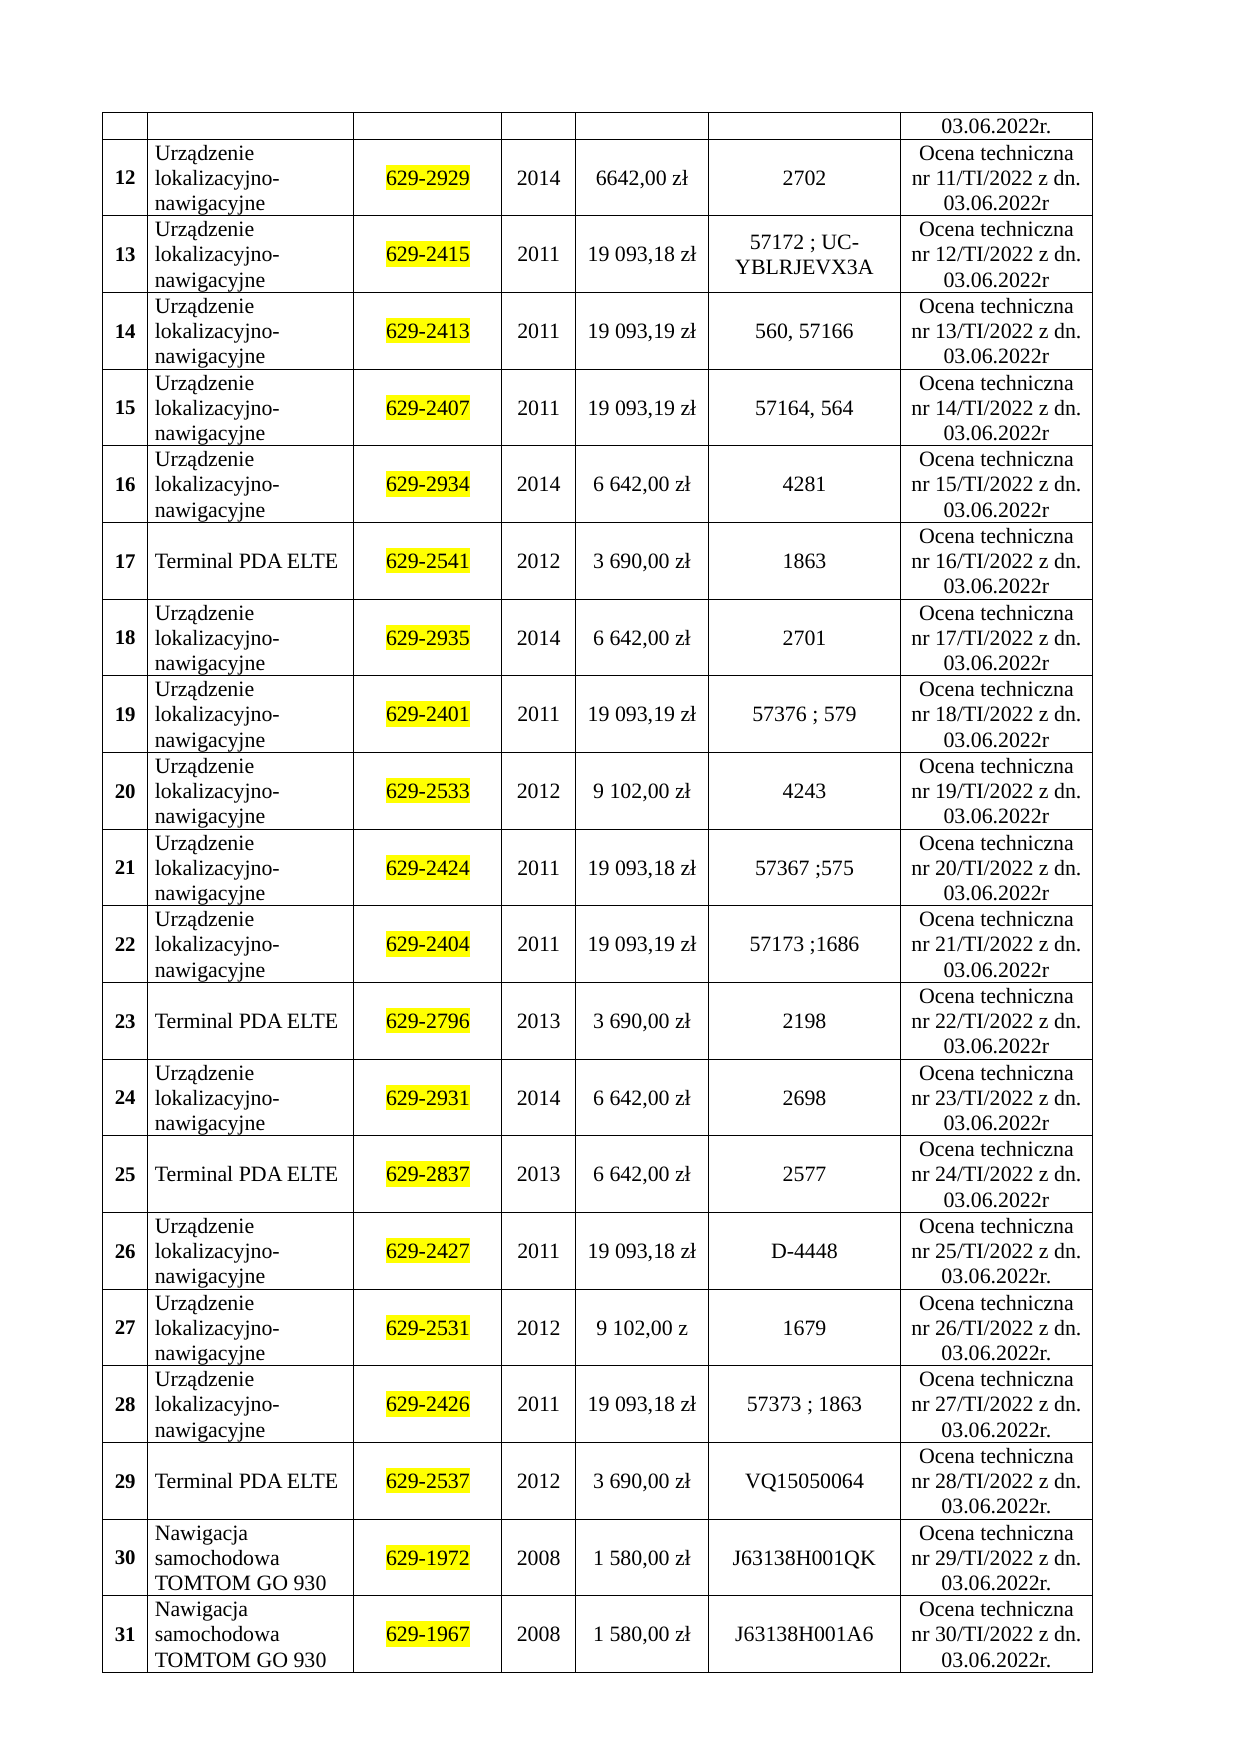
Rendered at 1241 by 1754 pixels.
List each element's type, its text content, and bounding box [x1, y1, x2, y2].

table_cell Ocena techniczna nr 14/TI/2022 z dn. 03.06.2022r [901, 370, 1092, 445]
table_cell 19 [103, 676, 147, 752]
table_cell Ocena techniczna nr 20/TI/2022 z dn. 03.06.2022r [901, 830, 1092, 905]
table_cell 560, 57166 [709, 293, 900, 368]
table_cell 1863 [709, 523, 900, 598]
table_cell Ocena techniczna nr 15/TI/2022 z dn. 03.06.2022r [901, 446, 1092, 522]
table_cell 3 690,00 zł [576, 983, 708, 1058]
table_cell 2702 [709, 140, 900, 215]
table_cell Urządzenie lokalizacyjno-nawigacyjne [148, 1290, 353, 1365]
table_cell Urządzenie lokalizacyjno-nawigacyjne [148, 140, 353, 215]
table_cell 15 [103, 370, 147, 445]
table_cell 2012 [502, 1443, 575, 1518]
table_cell 57367 ;575 [709, 830, 900, 905]
table_cell Terminal PDA ELTE [148, 523, 353, 598]
table_cell 19 093,19 zł [576, 370, 708, 445]
table_cell 21 [103, 830, 147, 905]
table_cell 03.06.2022r. [901, 113, 1092, 138]
table_cell 6 642,00 zł [576, 446, 708, 522]
table_cell 2012 [502, 523, 575, 598]
table_cell 23 [103, 983, 147, 1058]
table_cell 19 093,19 zł [576, 676, 708, 752]
table_cell 19 093,19 zł [576, 293, 708, 368]
table_cell Ocena techniczna nr 16/TI/2022 z dn. 03.06.2022r [901, 523, 1092, 598]
table_cell 1 580,00 zł [576, 1520, 708, 1595]
table_cell 57373 ; 1863 [709, 1366, 900, 1442]
table_cell Urządzenie lokalizacyjno-nawigacyjne [148, 293, 353, 368]
table_cell 16 [103, 446, 147, 522]
table_cell Ocena techniczna nr 23/TI/2022 z dn. 03.06.2022r [901, 1060, 1092, 1135]
table_cell [103, 113, 147, 138]
table_cell 22 [103, 906, 147, 982]
table_cell 18 [103, 600, 147, 675]
table_cell 2011 [502, 1213, 575, 1288]
table_cell 629-2931 [354, 1060, 501, 1135]
table_cell J63138H001A6 [709, 1596, 900, 1672]
table_cell Urządzenie lokalizacyjno-nawigacyjne [148, 753, 353, 828]
table_cell Ocena techniczna nr 24/TI/2022 z dn. 03.06.2022r [901, 1136, 1092, 1212]
table_cell Urządzenie lokalizacyjno-nawigacyjne [148, 906, 353, 982]
table_cell 629-2401 [354, 676, 501, 752]
table_cell 629-2531 [354, 1290, 501, 1365]
table_cell 57173 ;1686 [709, 906, 900, 982]
table_cell J63138H001QK [709, 1520, 900, 1595]
table_cell 629-2415 [354, 216, 501, 292]
table_cell 6 642,00 zł [576, 1060, 708, 1135]
table_cell 629-2424 [354, 830, 501, 905]
table_cell 2701 [709, 600, 900, 675]
table_cell 2014 [502, 446, 575, 522]
table_cell Terminal PDA ELTE [148, 983, 353, 1058]
table_cell 629-2929 [354, 140, 501, 215]
table_cell 629-2426 [354, 1366, 501, 1442]
table_cell 2011 [502, 293, 575, 368]
table_cell 9 102,00 zł [576, 753, 708, 828]
table_cell 57376 ; 579 [709, 676, 900, 752]
table_cell Terminal PDA ELTE [148, 1136, 353, 1212]
table_cell 629-2934 [354, 446, 501, 522]
table_cell Ocena techniczna nr 11/TI/2022 z dn. 03.06.2022r [901, 140, 1092, 215]
table_cell 2011 [502, 830, 575, 905]
table_cell Ocena techniczna nr 18/TI/2022 z dn. 03.06.2022r [901, 676, 1092, 752]
table_cell Terminal PDA ELTE [148, 1443, 353, 1518]
table_cell 17 [103, 523, 147, 598]
table_cell 2011 [502, 370, 575, 445]
table_cell 629-2427 [354, 1213, 501, 1288]
table_cell 3 690,00 zł [576, 1443, 708, 1518]
table_cell Ocena techniczna nr 13/TI/2022 z dn. 03.06.2022r [901, 293, 1092, 368]
table_cell 2011 [502, 1366, 575, 1442]
table_cell 19 093,18 zł [576, 216, 708, 292]
table_cell 2011 [502, 676, 575, 752]
table_cell 31 [103, 1596, 147, 1672]
table_cell 12 [103, 140, 147, 215]
table_cell 2014 [502, 140, 575, 215]
table_cell Ocena techniczna nr 17/TI/2022 z dn. 03.06.2022r [901, 600, 1092, 675]
table_cell Urządzenie lokalizacyjno-nawigacyjne [148, 216, 353, 292]
table_cell 24 [103, 1060, 147, 1135]
table_cell 6 642,00 zł [576, 600, 708, 675]
table_cell D-4448 [709, 1213, 900, 1288]
table_cell 2008 [502, 1596, 575, 1672]
table_cell [709, 113, 900, 138]
table_cell Ocena techniczna nr 30/TI/2022 z dn. 03.06.2022r. [901, 1596, 1092, 1672]
table_cell 629-1972 [354, 1520, 501, 1595]
table_cell 2013 [502, 983, 575, 1058]
table_cell Ocena techniczna nr 22/TI/2022 z dn. 03.06.2022r [901, 983, 1092, 1058]
table_cell Urządzenie lokalizacyjno-nawigacyjne [148, 1366, 353, 1442]
table_cell 13 [103, 216, 147, 292]
table_cell 19 093,18 zł [576, 1213, 708, 1288]
table_cell Ocena techniczna nr 12/TI/2022 z dn. 03.06.2022r [901, 216, 1092, 292]
table_cell 9 102,00 z [576, 1290, 708, 1365]
table_cell 1 580,00 zł [576, 1596, 708, 1672]
table_cell 6642,00 zł [576, 140, 708, 215]
table_cell 26 [103, 1213, 147, 1288]
table_cell Ocena techniczna nr 28/TI/2022 z dn. 03.06.2022r. [901, 1443, 1092, 1518]
table_cell 629-2537 [354, 1443, 501, 1518]
table_cell 2698 [709, 1060, 900, 1135]
table_cell Ocena techniczna nr 19/TI/2022 z dn. 03.06.2022r [901, 753, 1092, 828]
table_cell 2013 [502, 1136, 575, 1212]
table_cell Urządzenie lokalizacyjno-nawigacyjne [148, 676, 353, 752]
table_cell 629-2935 [354, 600, 501, 675]
table_cell 629-2837 [354, 1136, 501, 1212]
table_cell 629-2796 [354, 983, 501, 1058]
table_cell [148, 113, 353, 138]
table_cell 4243 [709, 753, 900, 828]
table_cell 2008 [502, 1520, 575, 1595]
table_cell 19 093,19 zł [576, 906, 708, 982]
table_cell 2014 [502, 600, 575, 675]
table_cell Ocena techniczna nr 26/TI/2022 z dn. 03.06.2022r. [901, 1290, 1092, 1365]
table_cell 29 [103, 1443, 147, 1518]
table_cell 3 690,00 zł [576, 523, 708, 598]
table_cell Urządzenie lokalizacyjno-nawigacyjne [148, 370, 353, 445]
table_cell 27 [103, 1290, 147, 1365]
table_cell 2011 [502, 906, 575, 982]
table_cell 30 [103, 1520, 147, 1595]
table_cell 629-2407 [354, 370, 501, 445]
table_cell Ocena techniczna nr 29/TI/2022 z dn. 03.06.2022r. [901, 1520, 1092, 1595]
table_cell 629-2404 [354, 906, 501, 982]
table_cell 19 093,18 zł [576, 1366, 708, 1442]
table_cell 2014 [502, 1060, 575, 1135]
table_cell 2198 [709, 983, 900, 1058]
table_cell Nawigacja samochodowa TOMTOM GO 930 [148, 1596, 353, 1672]
table_cell 2012 [502, 753, 575, 828]
table_cell 629-2413 [354, 293, 501, 368]
table_cell 2577 [709, 1136, 900, 1212]
table_cell [502, 113, 575, 138]
table_cell 629-2541 [354, 523, 501, 598]
table_cell 2011 [502, 216, 575, 292]
table_cell Ocena techniczna nr 27/TI/2022 z dn. 03.06.2022r. [901, 1366, 1092, 1442]
table_cell [354, 113, 501, 138]
table_cell 14 [103, 293, 147, 368]
table_cell 28 [103, 1366, 147, 1442]
table_cell 57164, 564 [709, 370, 900, 445]
table_cell Urządzenie lokalizacyjno-nawigacyjne [148, 600, 353, 675]
table_cell 57172 ; UC-YBLRJEVX3A [709, 216, 900, 292]
table_cell Nawigacja samochodowa TOMTOM GO 930 [148, 1520, 353, 1595]
table_cell 19 093,18 zł [576, 830, 708, 905]
table_cell 1679 [709, 1290, 900, 1365]
table_cell 629-2533 [354, 753, 501, 828]
table_cell Urządzenie lokalizacyjno-nawigacyjne [148, 1060, 353, 1135]
table_cell 6 642,00 zł [576, 1136, 708, 1212]
table_cell VQ15050064 [709, 1443, 900, 1518]
table_cell 25 [103, 1136, 147, 1212]
table_cell Urządzenie lokalizacyjno-nawigacyjne [148, 446, 353, 522]
table_cell Ocena techniczna nr 21/TI/2022 z dn. 03.06.2022r [901, 906, 1092, 982]
table_cell Urządzenie lokalizacyjno-nawigacyjne [148, 830, 353, 905]
table_cell 629-1967 [354, 1596, 501, 1672]
table_cell [576, 113, 708, 138]
table_cell Urządzenie lokalizacyjno-nawigacyjne [148, 1213, 353, 1288]
table_cell 4281 [709, 446, 900, 522]
table_cell 20 [103, 753, 147, 828]
table_cell Ocena techniczna nr 25/TI/2022 z dn. 03.06.2022r. [901, 1213, 1092, 1288]
table_cell 2012 [502, 1290, 575, 1365]
